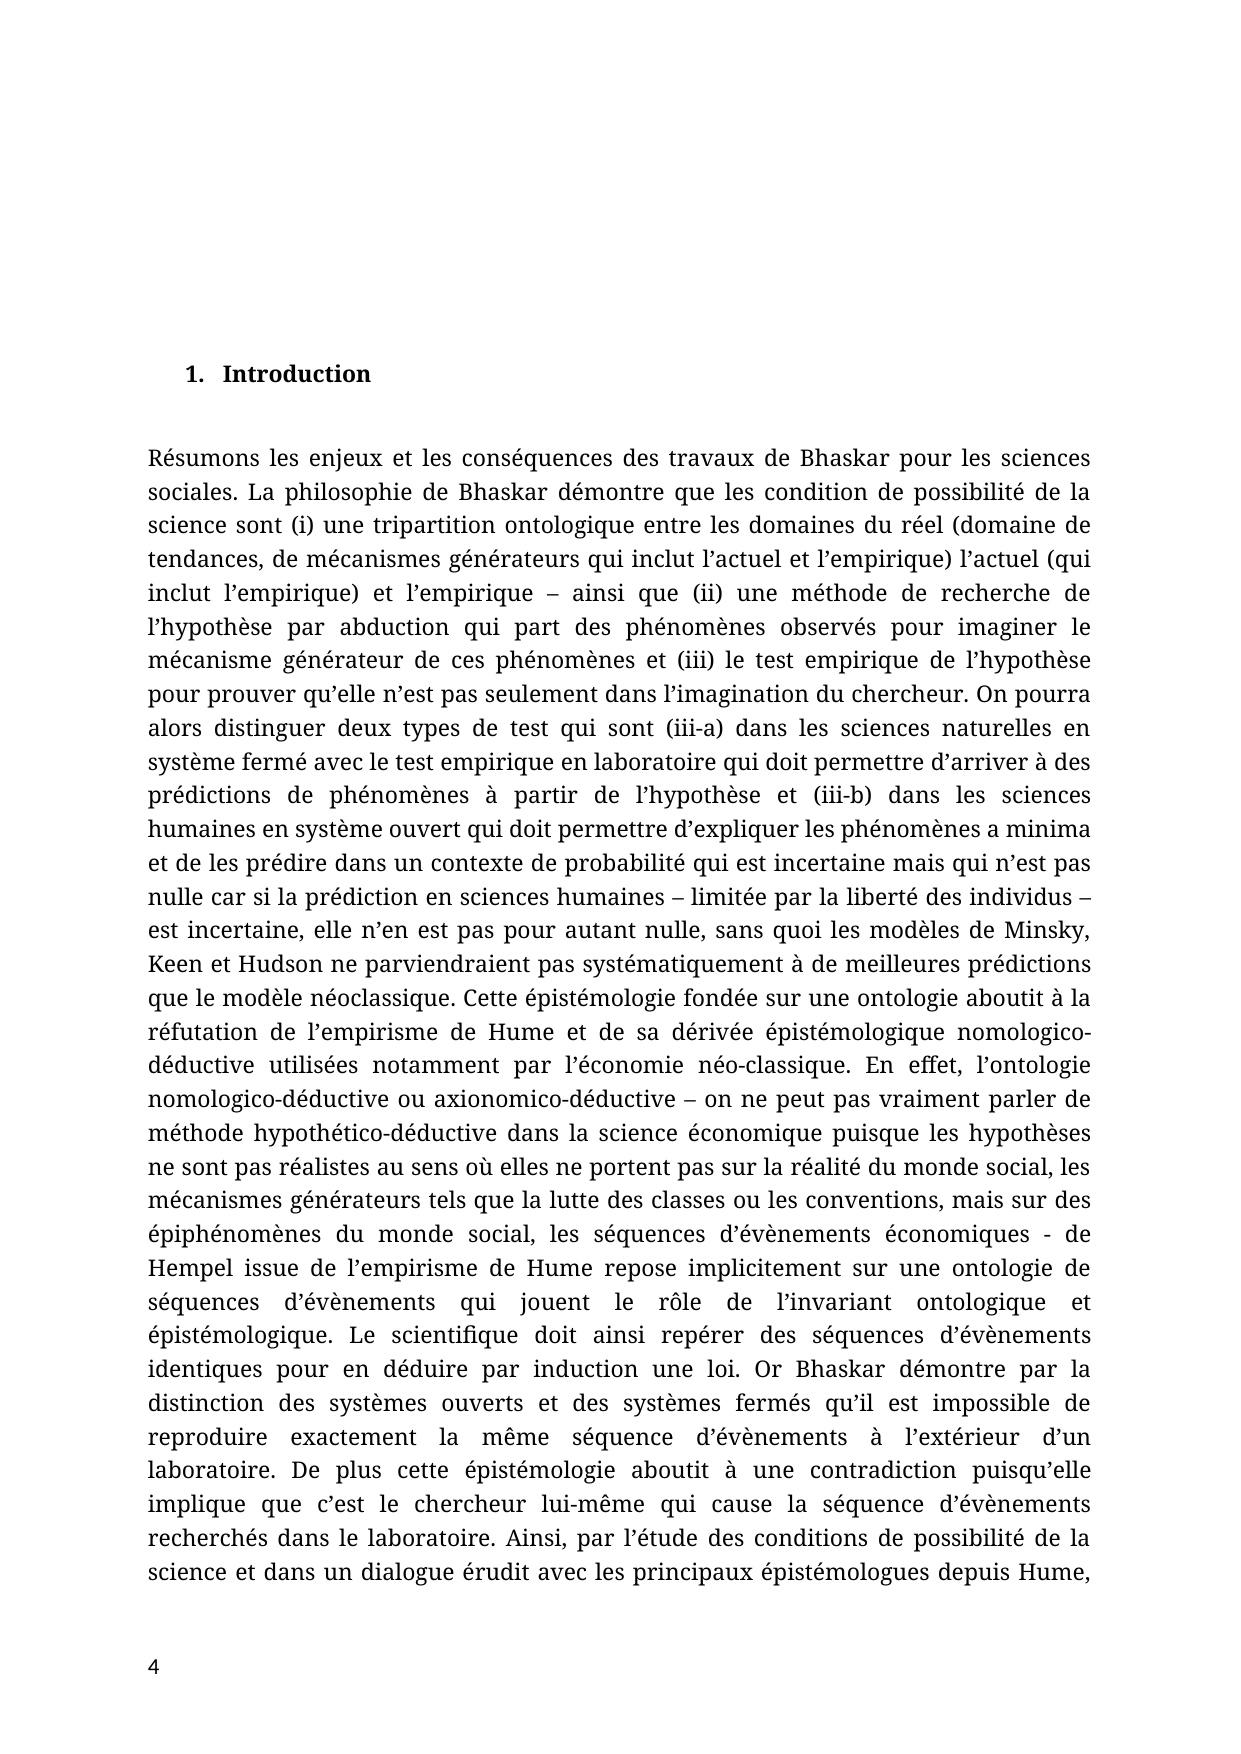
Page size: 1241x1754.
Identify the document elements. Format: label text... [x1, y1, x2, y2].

text Résumons les enjeux et les conséquences des travaux de Bhaskar pour les sciences sociales. La philosophie de Bhaskar démontre que les condition de possibilité de la science sont (i) une tripartition ontologique entre les domaines du réel (domaine de tendances, de mécanismes générateurs qui inclut l’actuel et l’empirique) l’actuel (qui inclut l’empirique) et l’empirique – ainsi que (ii) une méthode de recherche de l’hypothèse par abduction qui part des phénomènes observés pour imaginer le mécanisme générateur de ces phénomènes et (iii) le test empirique de l’hypothèse pour prouver qu’elle n’est pas seulement dans l’imagination du chercheur. On pourra alors distinguer deux types de test qui sont (iii-a) dans les sciences naturelles en système fermé avec le test empirique en laboratoire qui doit permettre d’arriver à des prédictions de phénomènes à partir de l’hypothèse et (iii-b) dans les sciences humaines en système ouvert qui doit permettre d’expliquer les phénomènes a minima et de les prédire dans un contexte de probabilité qui est incertaine mais qui n’est pas nulle car si la prédiction en sciences humaines – limitée par la liberté des individus – est incertaine, elle n’en est pas pour autant nulle, sans quoi les modèles de Minsky, Keen et Hudson ne parviendraient pas systématiquement à de meilleures prédictions que le modèle néoclassique. Cette épistémologie fondée sur une ontologie aboutit à la réfutation de l’empirisme de Hume et de sa dérivée épistémologique nomologico-déductive utilisées notamment par l’économie néo-classique. En effet, l’ontologie nomologico-déductive ou axionomico-déductive – on ne peut pas vraiment parler de méthode hypothético-déductive dans la science économique puisque les hypothèses ne sont pas réalistes au sens où elles ne portent pas sur la réalité du monde social, les mécanismes générateurs tels que la lutte des classes ou les conventions, mais sur des épiphénomènes du monde social, les séquences d’évènements économiques - de Hempel issue de l’empirisme de Hume repose implicitement sur une ontologie de séquences d’évènements qui jouent le rôle de l’invariant ontologique et épistémologique. Le scientifique doit ainsi repérer des séquences d’évènements identiques pour en déduire par induction une loi. Or Bhaskar démontre par la distinction des systèmes ouverts et des systèmes fermés qu’il est impossible de reproduire exactement la même séquence d’évènements à l’extérieur d’un laboratoire. De plus cette épistémologie aboutit à une contradiction puisqu’elle implique que c’est le chercheur lui-même qui cause la séquence d’évènements recherchés dans le laboratoire. Ainsi, par l’étude des conditions de possibilité de la science et dans un dialogue érudit avec les principaux épistémologues depuis Hume, [148, 442, 1093, 1587]
subtitle Introduction [185, 358, 1093, 389]
